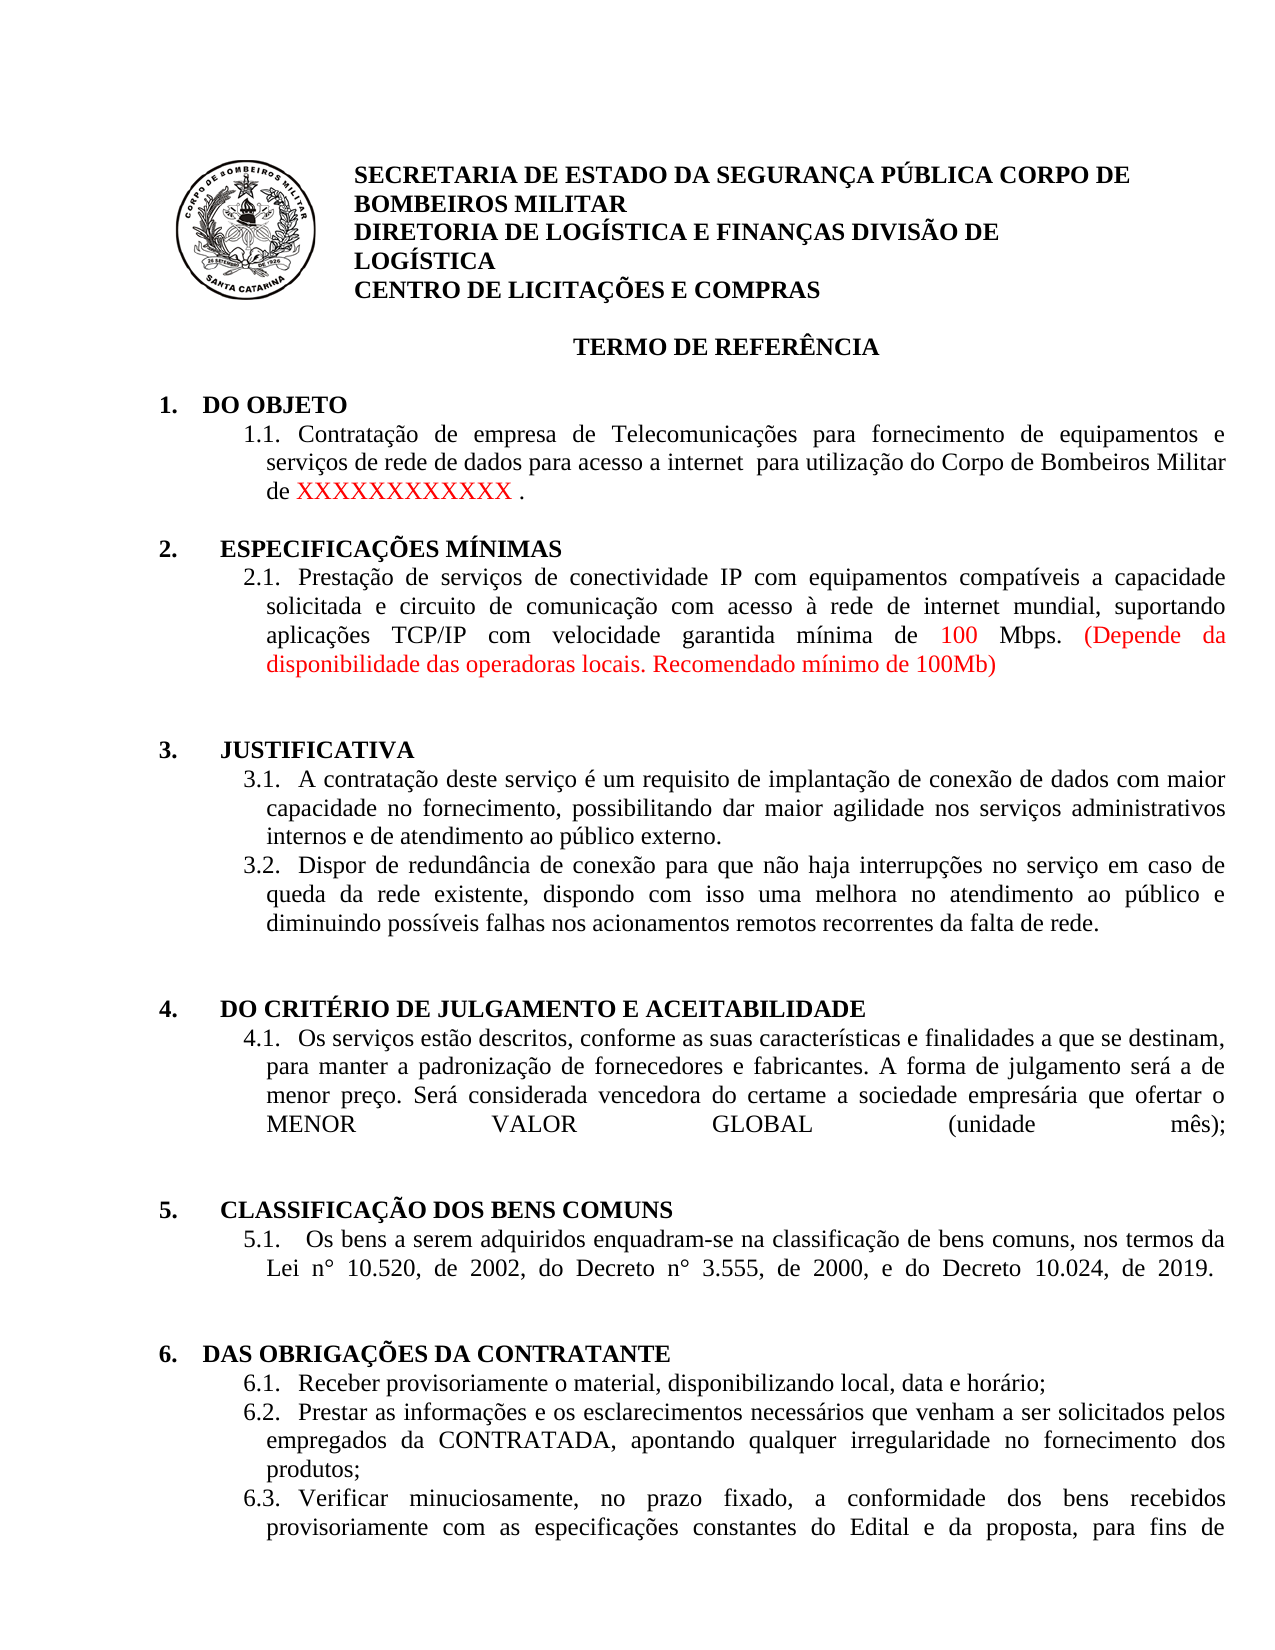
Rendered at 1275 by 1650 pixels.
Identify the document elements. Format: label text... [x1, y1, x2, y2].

list Os bens a serem adquiridos enquadram-se na classificação de bens comuns, nos termos da Lei n° 10.520, de 2002, do Decreto n° 3.555, de 2000, e do Decreto 10.024, de 2019. [266, 1224, 1226, 1339]
list A contratação deste serviço é um requisito de implantação de conexão de dados com maior capacidade no fornecimento, possibilitando dar maior agilidade nos serviços administrativos internos e de atendimento ao público externo. [266, 764, 1226, 850]
subtitle DO OBJETO [178, 390, 1275, 419]
subtitle JUSTIFICATIVA [177, 735, 1226, 764]
list Verificar minuciosamente, no prazo fixado, a conformidade dos bens recebidos provisoriamente com as especificações constantes do Edital e da proposta, para fins de aceitação e recebimento definitivos; [266, 1483, 1226, 1540]
picture [175, 160, 316, 300]
list Prestação de serviços de conectividade IP com equipamentos compatíveis a capacidade solicitada e circuito de comunicação com acesso à rede de internet mundial, suportando aplicações TCP/IP com velocidade garantida mínima de 100 Mbps. (Depende da disponibilidade das operadoras locais. Recomendado mínimo de 100Mb) [266, 562, 1226, 677]
list Os serviços estão descritos, conforme as suas características e finalidades a que se destinam, para manter a padronização de fornecedores e fabricantes. A forma de julgamento será a de menor preço. Será considerada vencedora do certame a sociedade empresária que ofertar o MENOR VALOR GLOBAL (unidade mês); [266, 1023, 1226, 1166]
list Dispor de redundância de conexão para que não haja interrupções no serviço em caso de queda da rede existente, dispondo com isso uma melhora no atendimento ao público e diminuindo possíveis falhas nos acionamentos remotos recorrentes da falta de rede. [266, 850, 1226, 936]
list Contratação de empresa de Telecomunicações para fornecimento de equipamentos e serviços de rede de dados para acesso a internet para utilização do Corpo de Bombeiros Militar de XXXXXXXXXXXX . [266, 419, 1226, 505]
subtitle DO CRITÉRIO DE JULGAMENTO E ACEITABILIDADE [178, 994, 1226, 1023]
subtitle DAS OBRIGAÇÕES DA CONTRATANTE [177, 1339, 1226, 1368]
text DIRETORIA DE LOGÍSTICA E FINANÇAS DIVISÃO DE LOGÍSTICA [354, 217, 1015, 275]
text SECRETARIA DE ESTADO DA SEGURANÇA PÚBLICA CORPO DE BOMBEIROS MILITAR [354, 160, 1146, 217]
list Prestar as informações e os esclarecimentos necessários que venham a ser solicitados pelos empregados da CONTRATADA, apontando qualquer irregularidade no fornecimento dos produtos; [266, 1397, 1226, 1483]
text TERMO DE REFERÊNCIA [573, 332, 1275, 361]
list Receber provisoriamente o material, disponibilizando local, data e horário; [266, 1368, 1226, 1397]
text CENTRO DE LICITAÇÕES E COMPRAS [354, 275, 1275, 304]
subtitle CLASSIFICAÇÃO DOS BENS COMUNS [178, 1195, 1226, 1224]
subtitle ESPECIFICAÇÕES MÍNIMAS [177, 534, 1226, 562]
